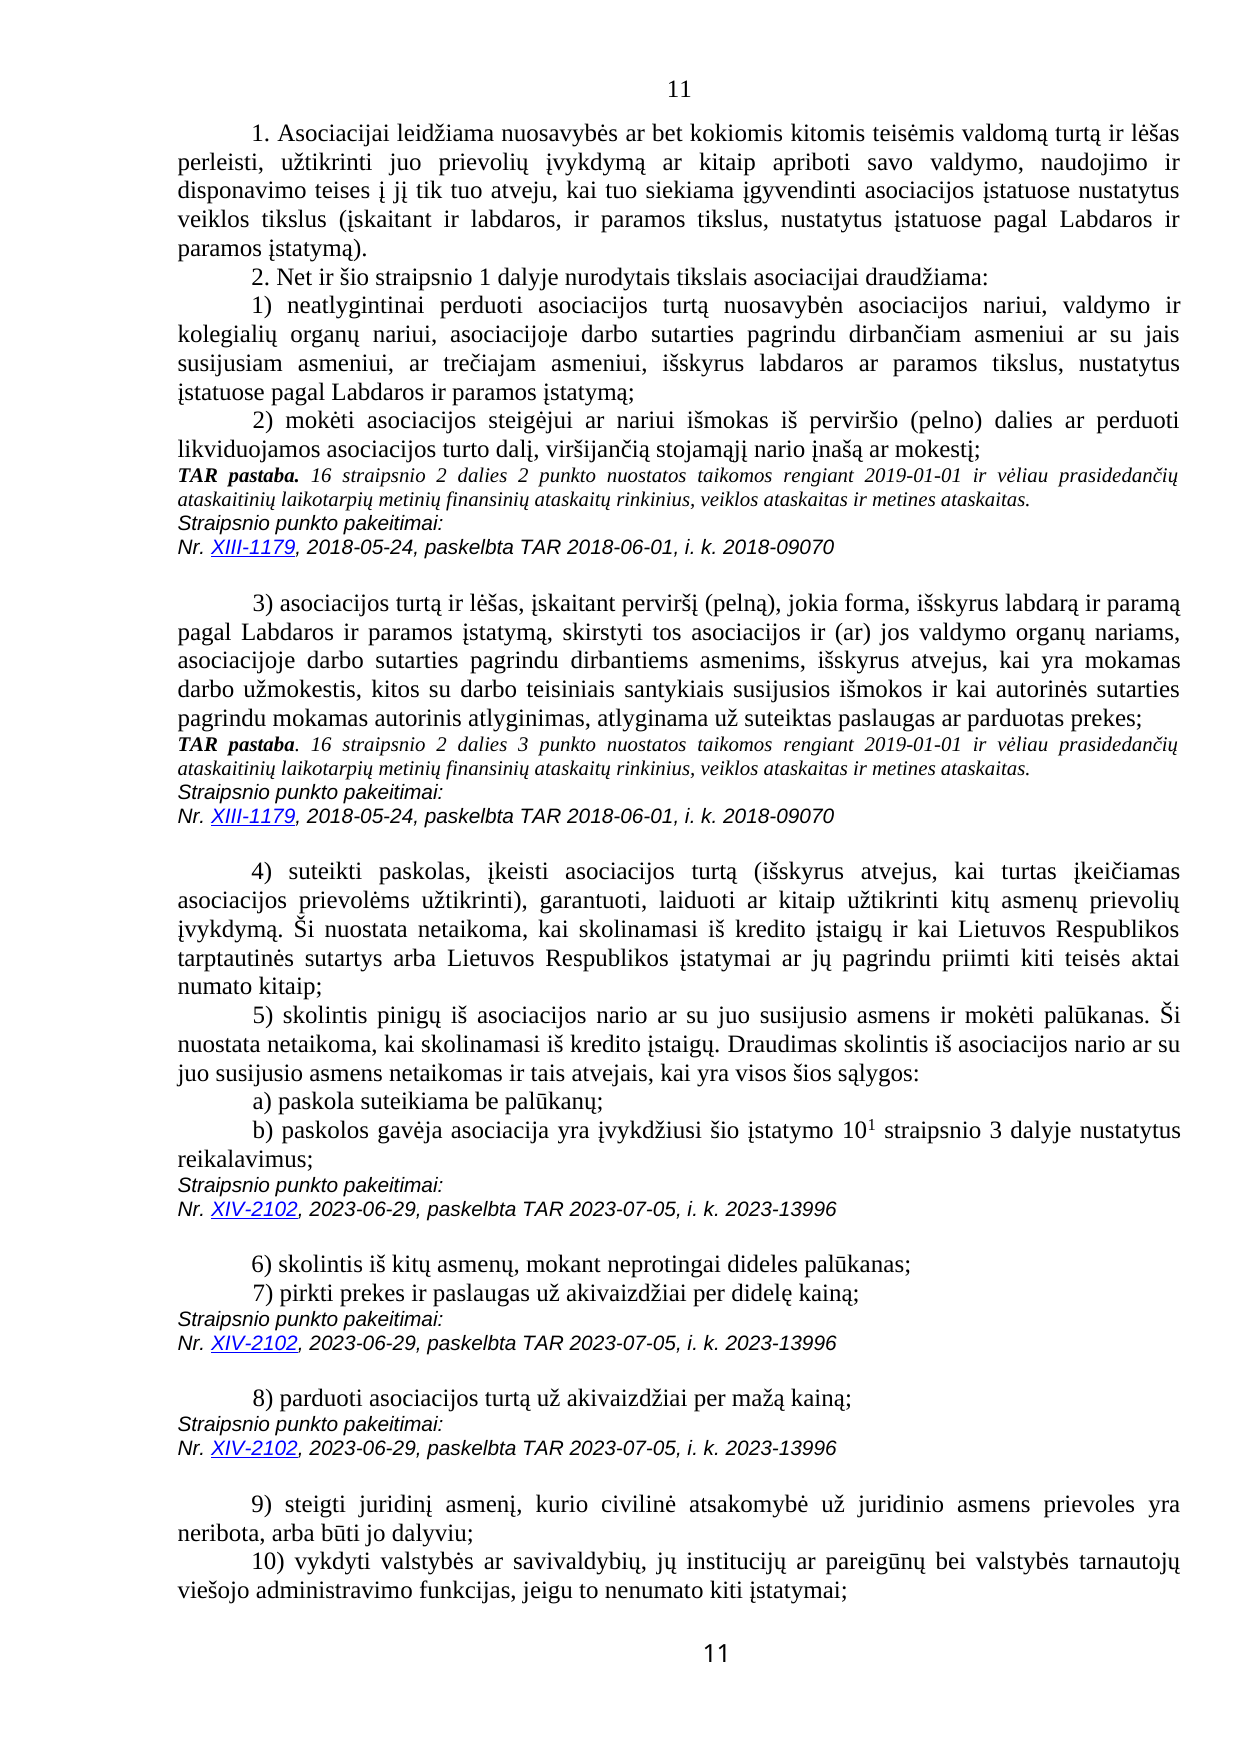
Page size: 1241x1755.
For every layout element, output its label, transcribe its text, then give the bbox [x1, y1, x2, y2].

text TAR pastaba. 16 straipsnio 2 dalies 3 punkto nuostatos taikomos rengiant 2019-01-01 ir vėliau prasidedančių ataskaitinių laikotarpių metinių finansinių ataskaitų rinkinius, veiklos ataskaitas ir metines ataskaitas. [177, 732, 1181, 780]
text Straipsnio punkto pakeitimai: [177, 1412, 1181, 1436]
text 9) steigti juridinį asmenį, kurio civilinė atsakomybė už juridinio asmens prievoles yra neribota, arba būti jo dalyviu; [177, 1489, 1181, 1546]
text Nr. XIV-2102, 2023-06-29, paskelbta TAR 2023-07-05, i. k. 2023-13996 [177, 1331, 1181, 1355]
text Nr. XIII-1179, 2018-05-24, paskelbta TAR 2018-06-01, i. k. 2018-09070 [177, 535, 1181, 559]
text Straipsnio punkto pakeitimai: [177, 780, 1181, 804]
text 6) skolintis iš kitų asmenų, mokant neprotingai dideles palūkanas; [177, 1249, 1181, 1278]
text Nr. XIV-2102, 2023-06-29, paskelbta TAR 2023-07-05, i. k. 2023-13996 [177, 1436, 1181, 1460]
text a) paskola suteikiama be palūkanų; [177, 1086, 1181, 1115]
text 4) suteikti paskolas, įkeisti asociacijos turtą (išskyrus atvejus, kai turtas įkeičiamas asociacijos prievolėms užtikrinti), garantuoti, laiduoti ar kitaip užtikrinti kitų asmenų prievolių įvykdymą. Ši nuostata netaikoma, kai skolinamasi iš kredito įstaigų ir kai Lietuvos Respublikos tarptautinės sutartys arba Lietuvos Respublikos įstatymai ar jų pagrindu priimti kiti teisės aktai numato kitaip; [177, 856, 1181, 1000]
text Straipsnio punkto pakeitimai: [177, 1173, 1181, 1197]
text 8) parduoti asociacijos turtą už akivaizdžiai per mažą kainą; [177, 1383, 1181, 1412]
text 2) mokėti asociacijos steigėjui ar nariui išmokas iš perviršio (pelno) dalies ar perduoti likviduojamos asociacijos turto dalį, viršijančią stojamąjį nario įnašą ar mokestį; [177, 406, 1181, 463]
text 1. Asociacijai leidžiama nuosavybės ar bet kokiomis kitomis teisėmis valdomą turtą ir lėšas perleisti, užtikrinti juo prievolių įvykdymą ar kitaip apriboti savo valdymo, naudojimo ir disponavimo teises į jį tik tuo atveju, kai tuo siekiama įgyvendinti asociacijos įstatuose nustatytus veiklos tikslus (įskaitant ir labdaros, ir paramos tikslus, nustatytus įstatuose pagal Labdaros ir paramos įstatymą). [177, 118, 1181, 262]
text Nr. XIV-2102, 2023-06-29, paskelbta TAR 2023-07-05, i. k. 2023-13996 [177, 1197, 1181, 1221]
text b) paskolos gavėja asociacija yra įvykdžiusi šio įstatymo 101 straipsnio 3 dalyje nustatytus reikalavimus; [177, 1115, 1181, 1173]
text Straipsnio punkto pakeitimai: [177, 1307, 1181, 1331]
text 7) pirkti prekes ir paslaugas už akivaizdžiai per didelę kainą; [177, 1278, 1181, 1307]
text 5) skolintis pinigų iš asociacijos nario ar su juo susijusio asmens ir mokėti palūkanas. Ši nuostata netaikoma, kai skolinamasi iš kredito įstaigų. Draudimas skolintis iš asociacijos nario ar su juo susijusio asmens netaikomas ir tais atvejais, kai yra visos šios sąlygos: [177, 1000, 1181, 1086]
text 10) vykdyti valstybės ar savivaldybių, jų institucijų ar pareigūnų bei valstybės tarnautojų viešojo administravimo funkcijas, jeigu to nenumato kiti įstatymai; [177, 1546, 1181, 1604]
text Straipsnio punkto pakeitimai: [177, 511, 1181, 535]
text 3) asociacijos turtą ir lėšas, įskaitant perviršį (pelną), jokia forma, išskyrus labdarą ir paramą pagal Labdaros ir paramos įstatymą, skirstyti tos asociacijos ir (ar) jos valdymo organų nariams, asociacijoje darbo sutarties pagrindu dirbantiems asmenims, išskyrus atvejus, kai yra mokamas darbo užmokestis, kitos su darbo teisiniais santykiais susijusios išmokos ir kai autorinės sutarties pagrindu mokamas autorinis atlyginimas, atlyginama už suteiktas paslaugas ar parduotas prekes; [177, 588, 1181, 732]
text Nr. XIII-1179, 2018-05-24, paskelbta TAR 2018-06-01, i. k. 2018-09070 [177, 804, 1181, 828]
text 1) neatlygintinai perduoti asociacijos turtą nuosavybėn asociacijos nariui, valdymo ir kolegialių organų nariui, asociacijoje darbo sutarties pagrindu dirbančiam asmeniui ar su jais susijusiam asmeniui, ar trečiajam asmeniui, išskyrus labdaros ar paramos tikslus, nustatytus įstatuose pagal Labdaros ir paramos įstatymą; [177, 291, 1181, 406]
text 2. Net ir šio straipsnio 1 dalyje nurodytais tikslais asociacijai draudžiama: [177, 262, 1181, 291]
text TAR pastaba. 16 straipsnio 2 dalies 2 punkto nuostatos taikomos rengiant 2019-01-01 ir vėliau prasidedančių ataskaitinių laikotarpių metinių finansinių ataskaitų rinkinius, veiklos ataskaitas ir metines ataskaitas. [177, 463, 1181, 511]
